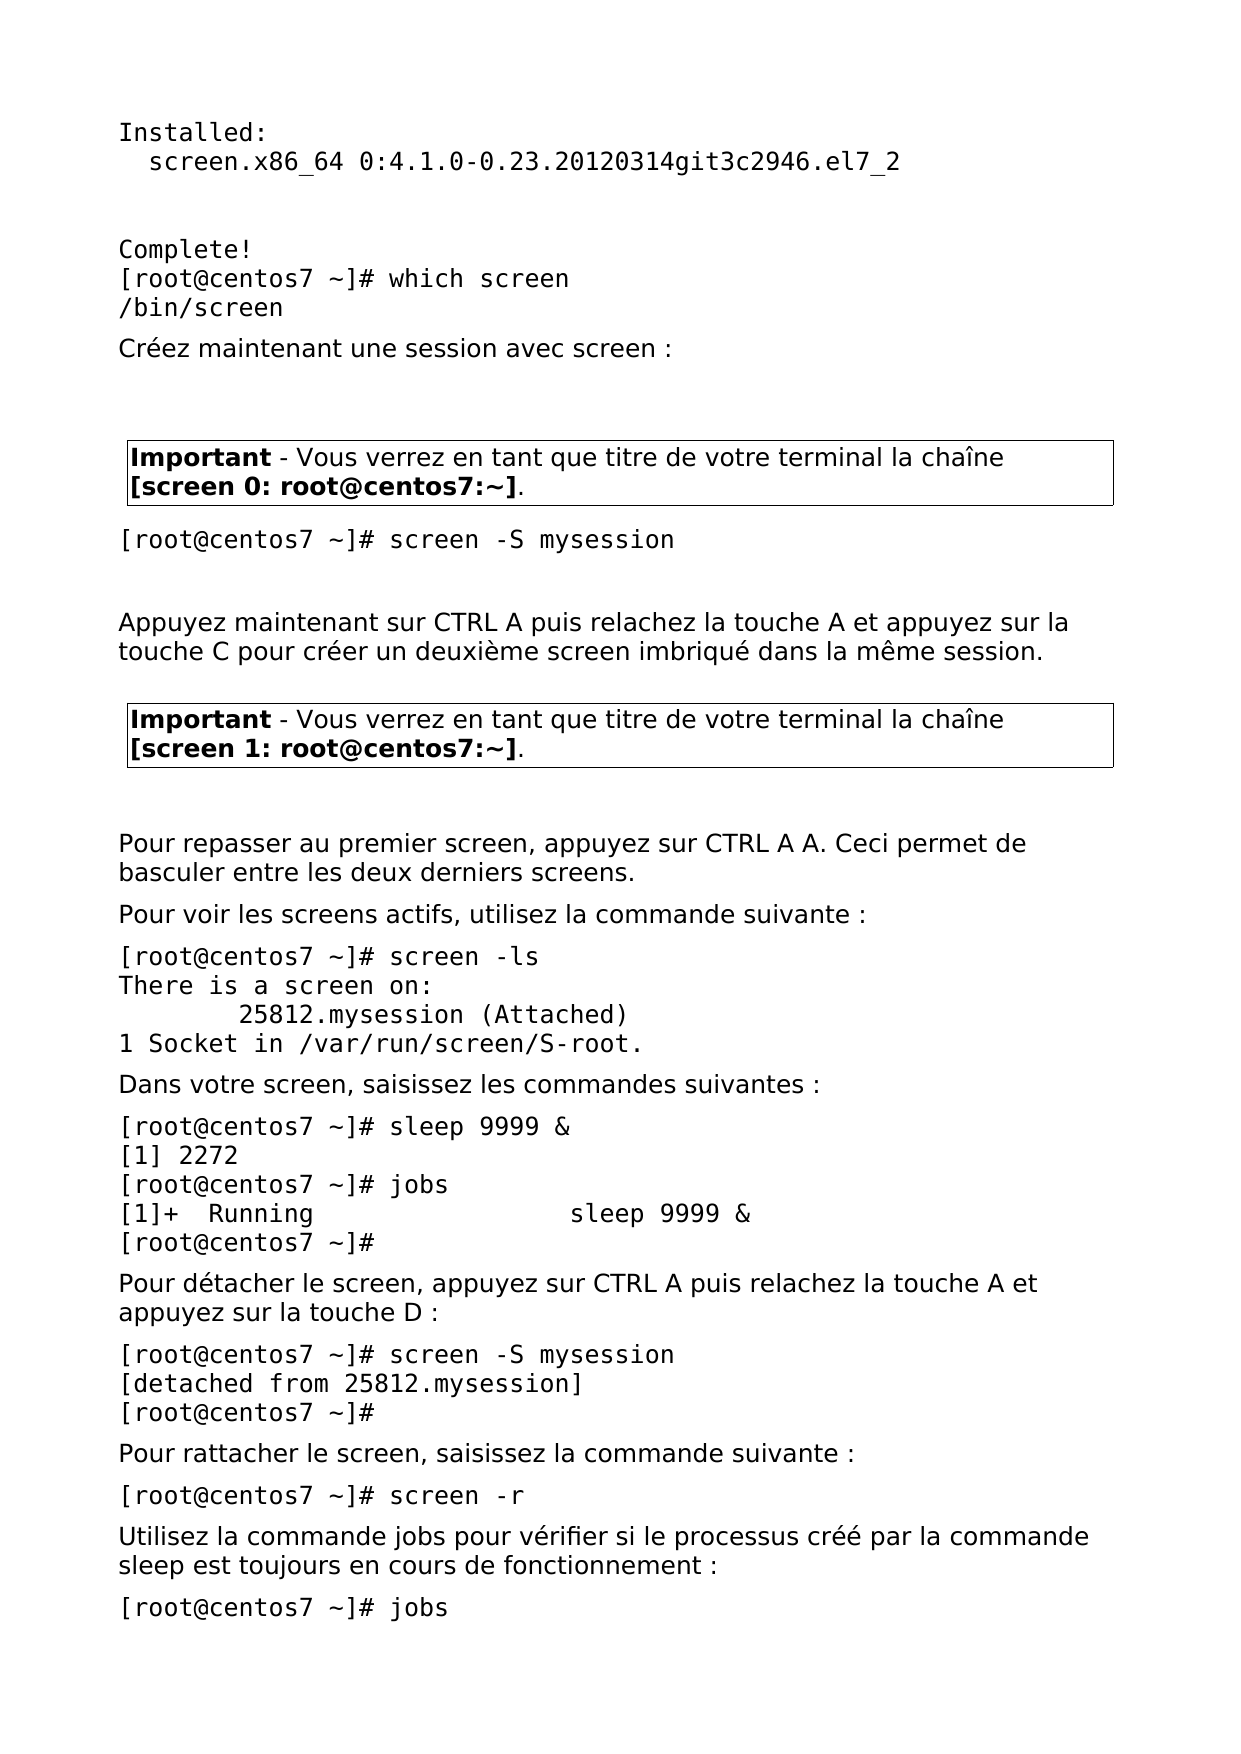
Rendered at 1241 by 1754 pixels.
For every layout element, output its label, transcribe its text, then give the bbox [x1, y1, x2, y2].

text [root@centos7 ~]# sleep 9999 & [1] 2272 [root@centos7 ~]# jobs [1]+ Running sleep 9999 & [root@centos7 ~]# [118, 1112, 1122, 1258]
text [root@centos7 ~]# screen -ls There is a screen on: 25812.mysession (Attached) 1 Socket in /var/run/screen/S-root. [118, 942, 1122, 1058]
text Dans votre screen, saisissez les commandes suivantes : [118, 1070, 1122, 1099]
text Pour repasser au premier screen, appuyez sur CTRL A A. Ceci permet de basculer entre les deux derniers screens. [118, 829, 1122, 888]
text Créez maintenant une session avec screen : [118, 334, 1122, 363]
text Installed: screen.x86_64 0:4.1.0-0.23.20120314git3c2946.el7_2 Complete! [root@centos7 ~]# which screen /bin/screen [118, 118, 1122, 322]
text [root@centos7 ~]# jobs [118, 1593, 1122, 1622]
text [118, 376, 1122, 417]
text [root@centos7 ~]# screen -r [118, 1481, 1122, 1510]
text Appuyez maintenant sur CTRL A puis relachez la touche A et appuyez sur la touche C pour créer un deuxième screen imbriqué dans la même session. [118, 608, 1122, 666]
text Pour détacher le screen, appuyez sur CTRL A puis relachez la touche A et appuyez sur la touche D : [118, 1269, 1122, 1328]
table_header Important - Vous verrez en tant que titre de votre terminal la chaîne [screen 0: root@centos7:~]. [128, 441, 1113, 504]
text [root@centos7 ~]# screen -S mysession [detached from 25812.mysession] [root@centos7 ~]# [118, 1340, 1122, 1428]
text [root@centos7 ~]# screen -S mysession [118, 513, 1122, 554]
table_header Important - Vous verrez en tant que titre de votre terminal la chaîne [screen 1: root@centos7:~]. [128, 704, 1113, 767]
text Pour rattacher le screen, saisissez la commande suivante : [118, 1439, 1122, 1469]
text Pour voir les screens actifs, utilisez la commande suivante : [118, 900, 1122, 929]
text Utilisez la commande jobs pour vérifier si le processus créé par la commande sleep est toujours en cours de fonctionnement : [118, 1522, 1122, 1581]
